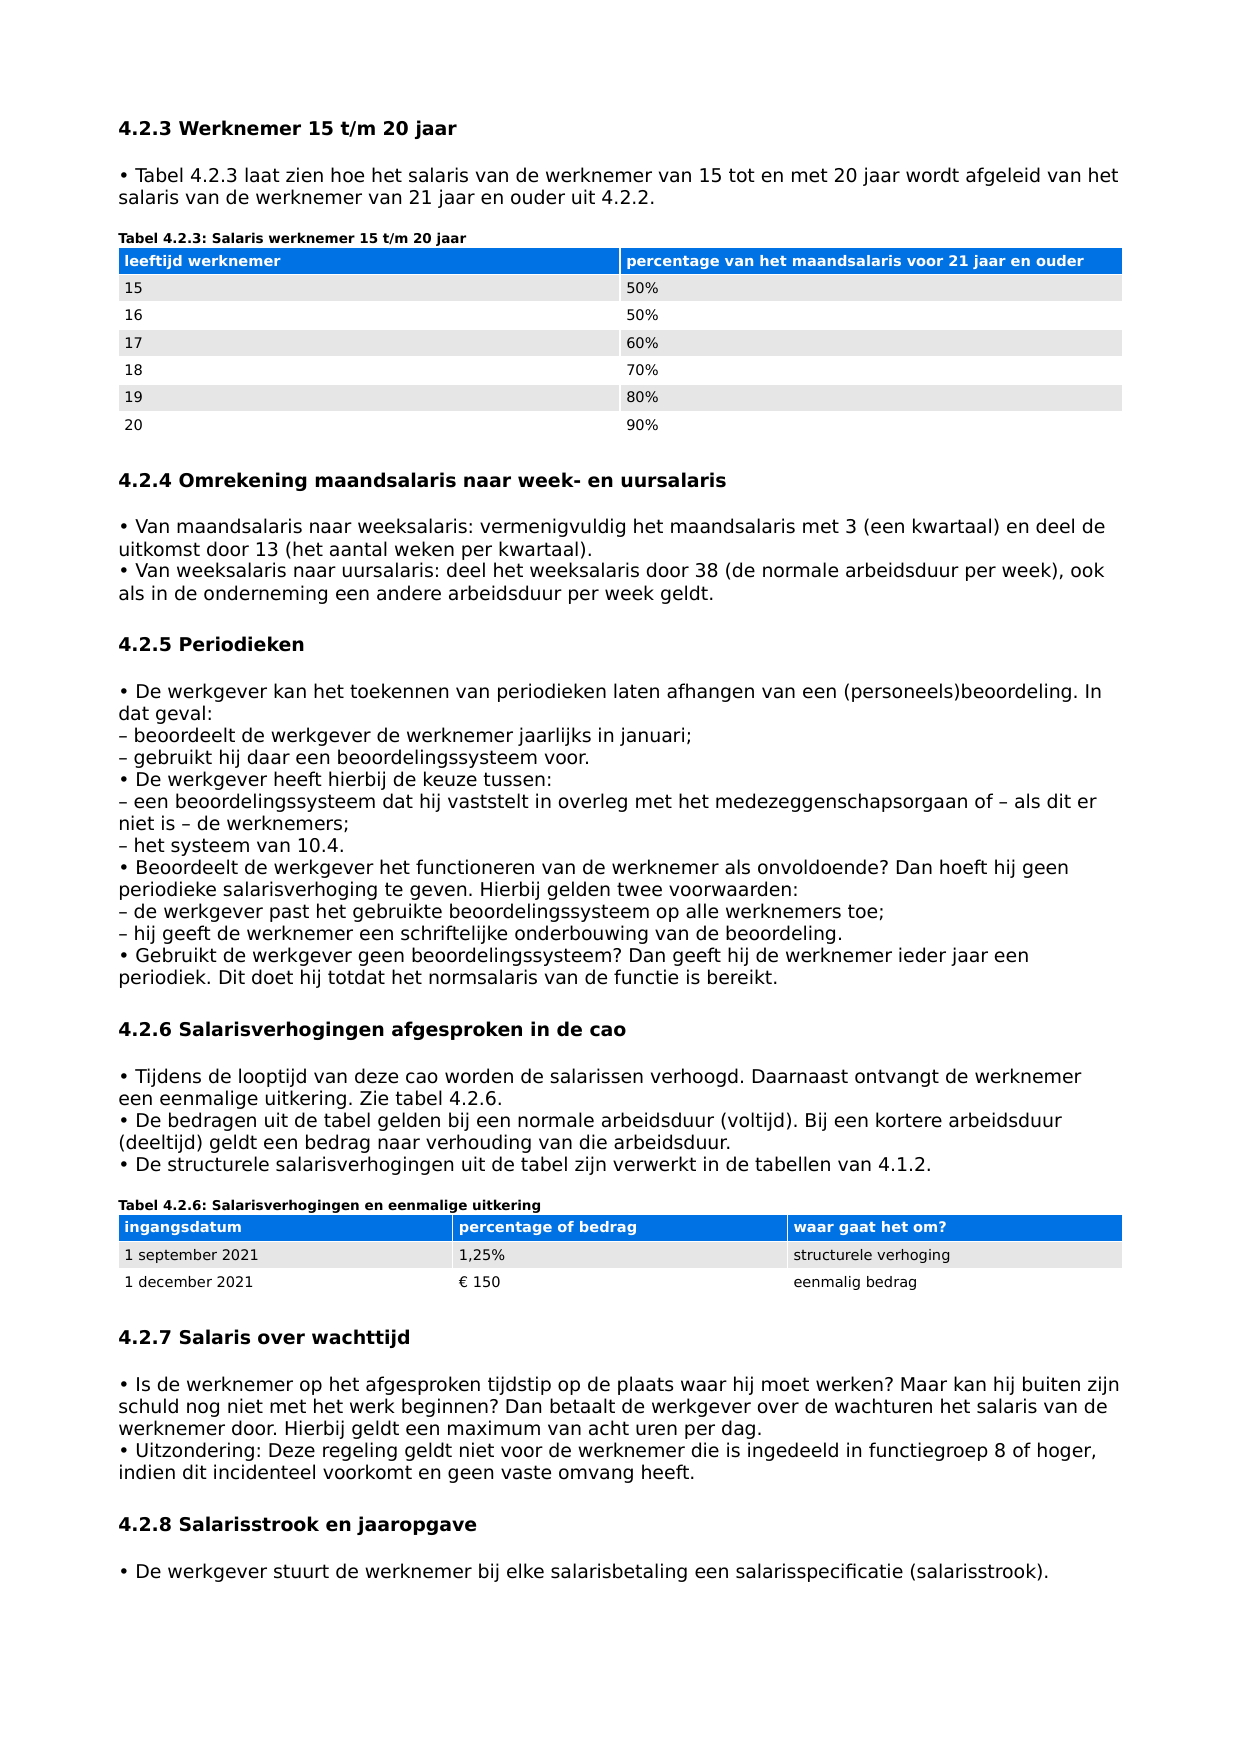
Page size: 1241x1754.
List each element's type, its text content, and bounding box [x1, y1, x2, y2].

table_cell ingangsdatum [119, 1215, 452, 1241]
text • De structurele salarisverhogingen uit de tabel zijn verwerkt in de tabellen van 4.1.2. [118, 1154, 1122, 1176]
text • De werkgever stuurt de werknemer bij elke salarisbetaling een salarisspecificatie (salarisstrook). [118, 1561, 1122, 1583]
subtitle 4.2.6 Salarisverhogingen afgesproken in de cao [118, 1019, 1122, 1041]
text • Uitzondering: Deze regeling geldt niet voor de werknemer die is ingedeeld in functiegroep 8 of hoger, indien dit incidenteel voorkomt en geen vaste omvang heeft. [118, 1440, 1122, 1484]
table_cell 60% [621, 330, 1122, 356]
table_cell 1 september 2021 [119, 1242, 452, 1268]
table_cell percentage of bedrag [453, 1215, 787, 1241]
table_cell 1 december 2021 [119, 1269, 452, 1296]
table_cell 1,25% [453, 1242, 787, 1268]
text • Van maandsalaris naar weeksalaris: vermenigvuldig het maandsalaris met 3 (een kwartaal) en deel de uitkomst door 13 (het aantal weken per kwartaal). [118, 516, 1122, 560]
table_cell 18 [119, 357, 619, 384]
text – een beoordelingssysteem dat hij vaststelt in overleg met het medezeggenschapsorgaan of – als dit er niet is – de werknemers; [118, 791, 1122, 835]
text – gebruikt hij daar een beoordelingssysteem voor. [118, 747, 1122, 769]
subtitle 4.2.8 Salarisstrook en jaaropgave [118, 1514, 1122, 1536]
table_cell 20 [119, 412, 619, 438]
text – de werkgever past het gebruikte beoordelingssysteem op alle werknemers toe; [118, 901, 1122, 923]
text • Tijdens de looptijd van deze cao worden de salarissen verhoogd. Daarnaast ontvangt de werknemer een eenmalige uitkering. Zie tabel 4.2.6. [118, 1066, 1122, 1110]
table_cell 16 [119, 303, 619, 329]
text • Is de werknemer op het afgesproken tijdstip op de plaats waar hij moet werken? Maar kan hij buiten zijn schuld nog niet met het werk beginnen? Dan betaalt de werkgever over de wachturen het salaris van de werknemer door. Hierbij geldt een maximum van acht uren per dag. [118, 1374, 1122, 1440]
subtitle 4.2.7 Salaris over wachttijd [118, 1327, 1122, 1349]
table_cell eenmalig bedrag [788, 1269, 1122, 1296]
table_cell 80% [621, 385, 1122, 411]
table_cell 17 [119, 330, 619, 356]
table_header Tabel 4.2.6: Salarisverhogingen en eenmalige uitkering [118, 1198, 1122, 1213]
table_cell leeftijd werknemer [119, 248, 619, 274]
table_cell 50% [621, 275, 1122, 301]
text • Tabel 4.2.3 laat zien hoe het salaris van de werknemer van 15 tot en met 20 jaar wordt afgeleid van het salaris van de werknemer van 21 jaar en ouder uit 4.2.2. [118, 165, 1122, 209]
table_cell 19 [119, 385, 619, 411]
text • Van weeksalaris naar uursalaris: deel het weeksalaris door 38 (de normale arbeidsduur per week), ook als in de onderneming een andere arbeidsduur per week geldt. [118, 560, 1122, 604]
table_cell 15 [119, 275, 619, 301]
text • De bedragen uit de tabel gelden bij een normale arbeidsduur (voltijd). Bij een kortere arbeidsduur (deeltijd) geldt een bedrag naar verhouding van die arbeidsduur. [118, 1110, 1122, 1154]
table_cell € 150 [453, 1269, 787, 1296]
table_cell waar gaat het om? [788, 1215, 1122, 1241]
text • Gebruikt de werkgever geen beoordelingssysteem? Dan geeft hij de werknemer ieder jaar een periodiek. Dit doet hij totdat het normsalaris van de functie is bereikt. [118, 945, 1122, 989]
text – beoordeelt de werkgever de werknemer jaarlijks in januari; [118, 725, 1122, 747]
table_header Tabel 4.2.3: Salaris werknemer 15 t/m 20 jaar [118, 231, 1122, 247]
subtitle 4.2.5 Periodieken [118, 634, 1122, 656]
text • De werkgever heeft hierbij de keuze tussen: [118, 769, 1122, 791]
table_cell percentage van het maandsalaris voor 21 jaar en ouder [621, 248, 1122, 274]
text – het systeem van 10.4. [118, 835, 1122, 857]
table_cell 70% [621, 357, 1122, 384]
table_cell 50% [621, 303, 1122, 329]
text • De werkgever kan het toekennen van periodieken laten afhangen van een (personeels)beoordeling. In dat geval: [118, 681, 1122, 725]
table_cell structurele verhoging [788, 1242, 1122, 1268]
text – hij geeft de werknemer een schriftelijke onderbouwing van de beoordeling. [118, 923, 1122, 945]
table_cell 90% [621, 412, 1122, 438]
subtitle 4.2.4 Omrekening maandsalaris naar week- en uursalaris [118, 469, 1122, 491]
subtitle 4.2.3 Werknemer 15 t/m 20 jaar [118, 118, 1122, 140]
text • Beoordeelt de werkgever het functioneren van de werknemer als onvoldoende? Dan hoeft hij geen periodieke salarisverhoging te geven. Hierbij gelden twee voorwaarden: [118, 857, 1122, 901]
